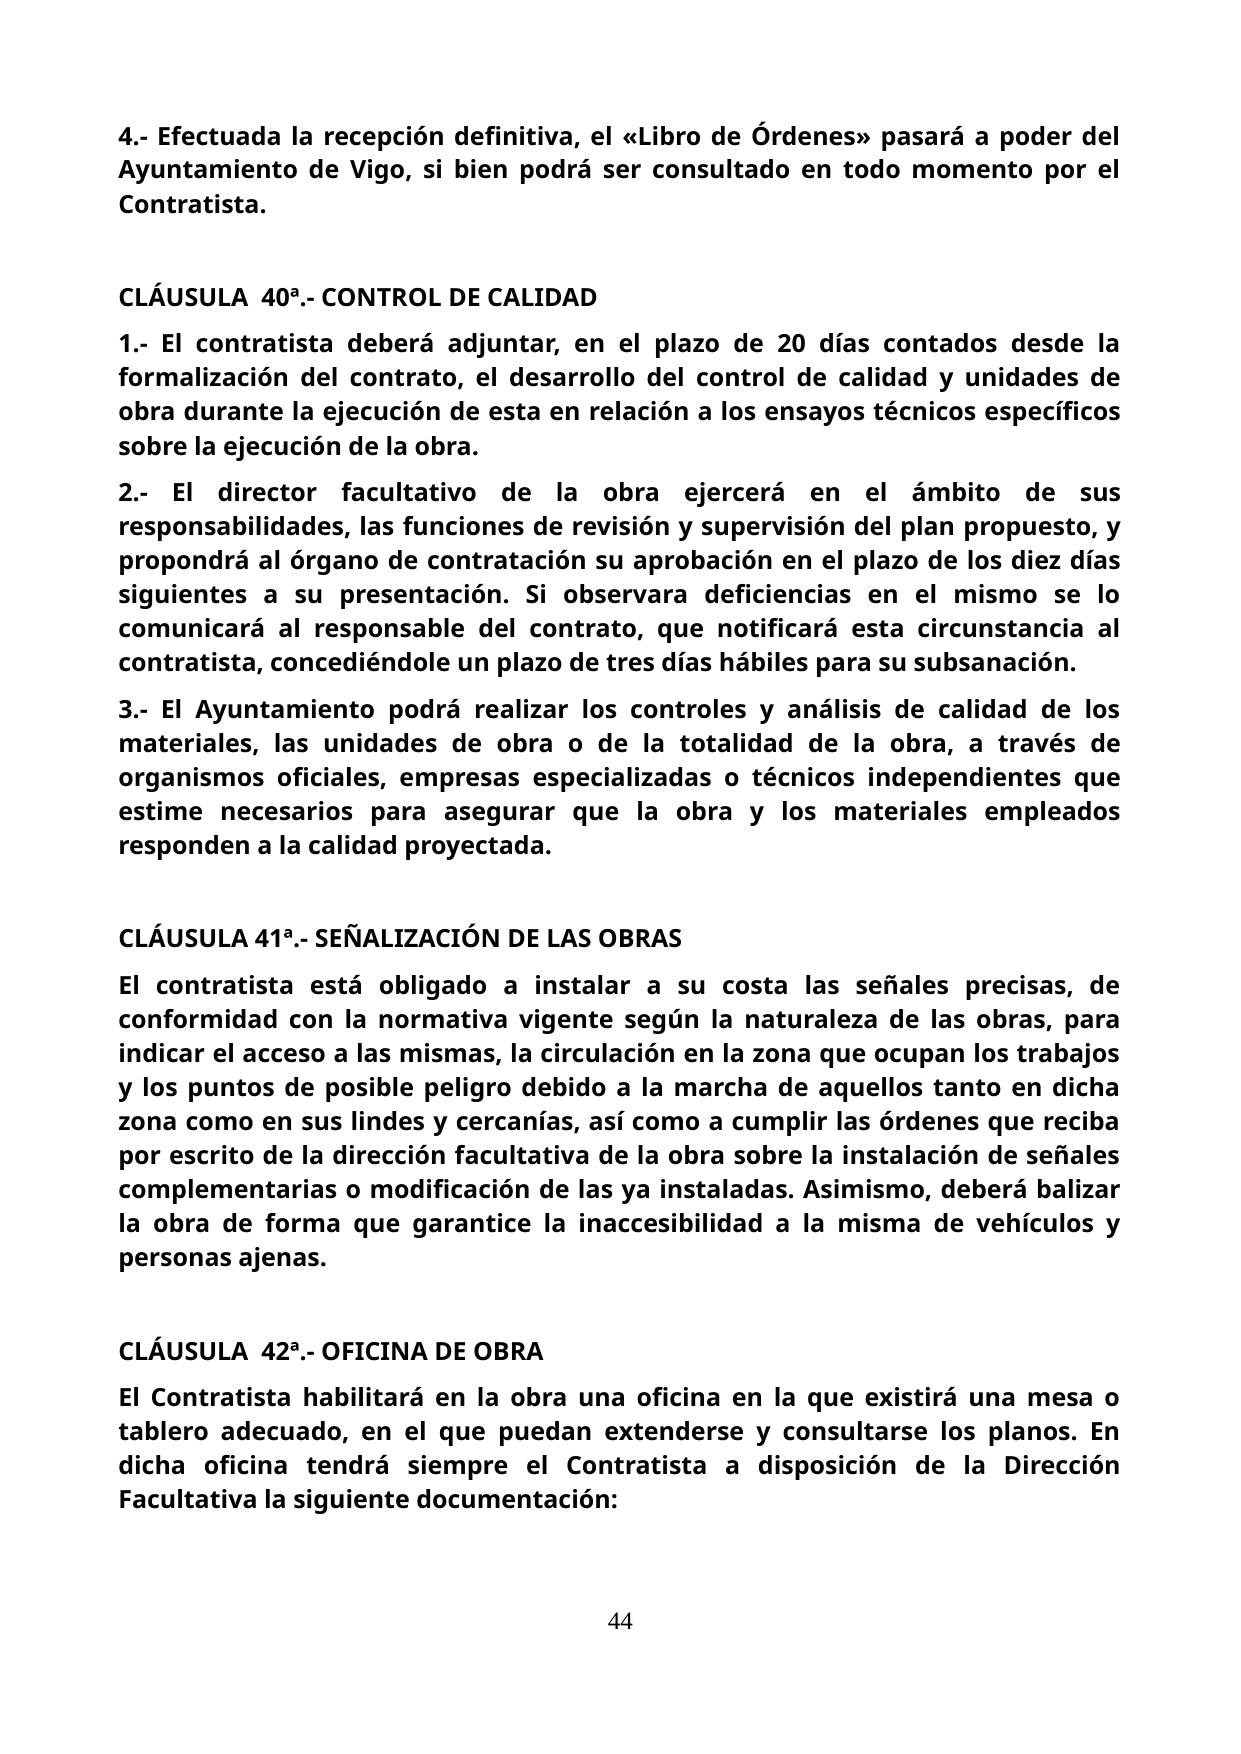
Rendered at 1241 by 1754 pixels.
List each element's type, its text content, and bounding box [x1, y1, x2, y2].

text CLÁUSULA 42ª.- OFICINA DE OBRA [118, 1333, 1122, 1367]
text El contratista está obligado a instalar a su costa las señales precisas, de conformidad con la normativa vigente según la naturaleza de las obras, para indicar el acceso a las mismas, la circulación en la zona que ocupan los trabajos y los puntos de posible peligro debido a la marcha de aquellos tanto en dicha zona como en sus lindes y cercanías, así como a cumplir las órdenes que reciba por escrito de la dirección facultativa de la obra sobre la instalación de señales complementarias o modificación de las ya instaladas. Asimismo, deberá balizar la obra de forma que garantice la inaccesibilidad a la misma de vehículos y personas ajenas. [118, 967, 1122, 1274]
text 4.- Efectuada la recepción definitiva, el «Libro de Órdenes» pasará a poder del Ayuntamiento de Vigo, si bien podrá ser consultado en todo momento por el Contratista. [118, 118, 1122, 220]
text El Contratista habilitará en la obra una oficina en la que existirá una mesa o tablero adecuado, en el que puedan extenderse y consultarse los planos. En dicha oficina tendrá siempre el Contratista a disposición de la Dirección Facultativa la siguiente documentación: [118, 1380, 1122, 1516]
text 1.- El contratista deberá adjuntar, en el plazo de 20 días contados desde la formalización del contrato, el desarrollo del control de calidad y unidades de obra durante la ejecución de esta en relación a los ensayos técnicos específicos sobre la ejecución de la obra. [118, 326, 1122, 462]
text CLÁUSULA 40ª.- CONTROL DE CALIDAD [118, 279, 1122, 313]
text 3.- El Ayuntamiento podrá realizar los controles y análisis de calidad de los materiales, las unidades de obra o de la totalidad de la obra, a través de organismos oficiales, empresas especializadas o técnicos independientes que estime necesarios para asegurar que la obra y los materiales empleados responden a la calidad proyectada. [118, 692, 1122, 862]
text CLÁUSULA 41ª.- SEÑALIZACIÓN DE LAS OBRAS [118, 921, 1122, 955]
text 2.- El director facultativo de la obra ejercerá en el ámbito de sus responsabilidades, las funciones de revisión y supervisión del plan propuesto, y propondrá al órgano de contratación su aprobación en el plazo de los diez días siguientes a su presentación. Si observara deficiencias en el mismo se lo comunicará al responsable del contrato, que notificará esta circunstancia al contratista, concediéndole un plazo de tres días hábiles para su subsanación. [118, 475, 1122, 679]
